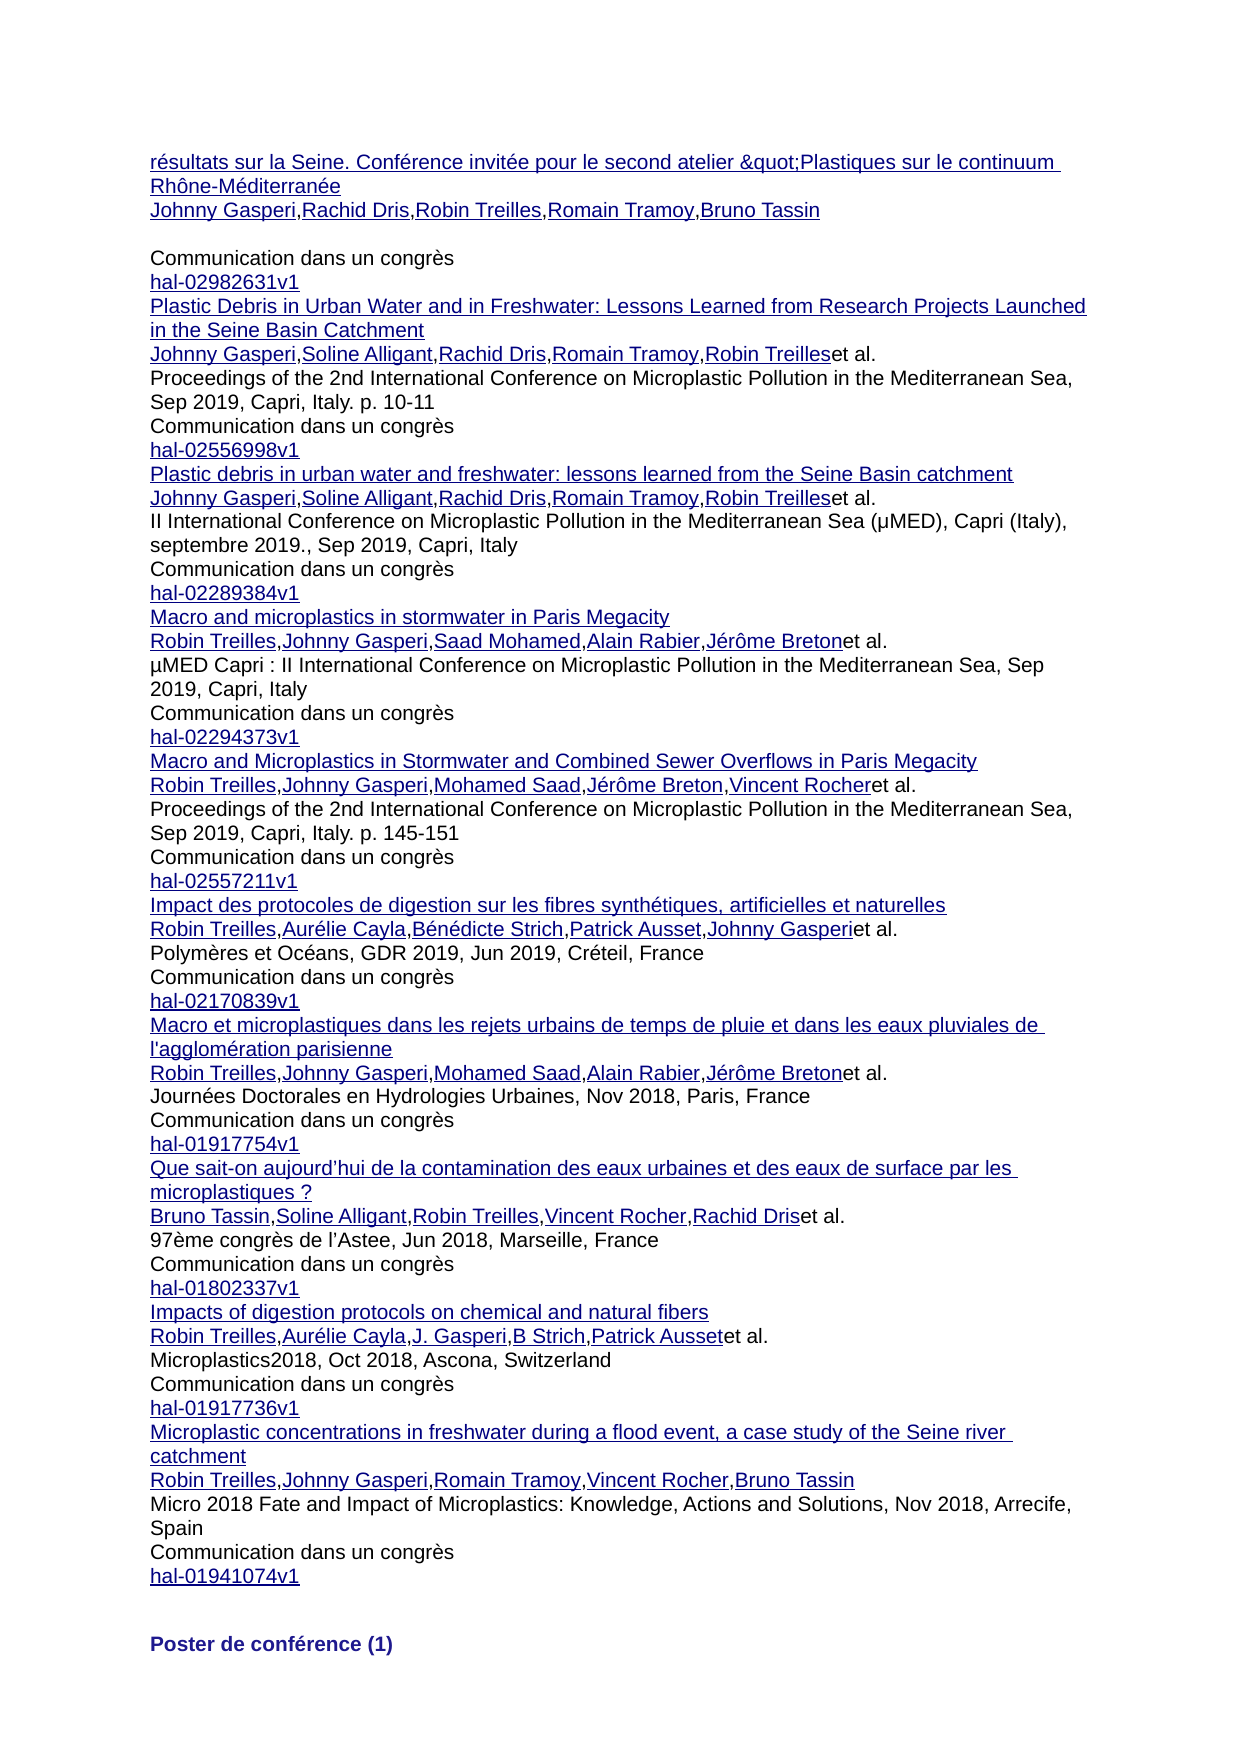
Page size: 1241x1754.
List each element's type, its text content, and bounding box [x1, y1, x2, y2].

table_cell Macro and Microplastics in Stormwater and Combined Sewer Overflows in Paris Megacity Robin Treilles,Johnny Gasperi,Mohamed Saad,Jérôme Breton,Vincent Rocheret al. Proceedings of the 2nd International Conference on Microplastic Pollution in the Mediterranean Sea, Sep 2019, Capri, Italy. p. 145-151 Communication dans un congrès hal-02557211v1 [150, 749, 1090, 893]
table_cell Impacts of digestion protocols on chemical and natural fibers Robin Treilles,Aurélie Cayla,J. Gasperi,B Strich,Patrick Aussetet al. Microplastics2018, Oct 2018, Ascona, Switzerland Communication dans un congrès hal-01917736v1 [150, 1300, 1090, 1420]
table_cell Macro et microplastiques dans les rejets urbains de temps de pluie et dans les eaux pluviales de l'agglomération parisienne Robin Treilles,Johnny Gasperi,Mohamed Saad,Alain Rabier,Jérôme Bretonet al. Journées Doctorales en Hydrologies Urbaines, Nov 2018, Paris, France Communication dans un congrès hal-01917754v1 [150, 1013, 1090, 1156]
table_cell Que sait-on aujourd’hui de la contamination des eaux urbaines et des eaux de surface par les microplastiques ? Bruno Tassin,Soline Alligant,Robin Treilles,Vincent Rocher,Rachid Driset al. 97ème congrès de l’Astee, Jun 2018, Marseille, France Communication dans un congrès hal-01802337v1 [150, 1156, 1090, 1300]
table_cell Microplastic concentrations in freshwater during a flood event, a case study of the Seine river catchment Robin Treilles,Johnny Gasperi,Romain Tramoy,Vincent Rocher,Bruno Tassin Micro 2018 Fate and Impact of Microplastics: Knowledge, Actions and Solutions, Nov 2018, Arrecife, Spain Communication dans un congrès hal-01941074v1 [150, 1420, 1090, 1587]
table_cell Plastic debris in urban water and freshwater: lessons learned from the Seine Basin catchment Johnny Gasperi,Soline Alligant,Rachid Dris,Romain Tramoy,Robin Treilleset al. II International Conference on Microplastic Pollution in the Mediterranean Sea (μMED), Capri (Italy), septembre 2019., Sep 2019, Capri, Italy Communication dans un congrès hal-02289384v1 [150, 461, 1090, 605]
table_cell Microplastiques dans les milieux récepteurs : définition, points de vigilance, et quelques exemples de résultats sur la Seine. Conférence invitée pour le second atelier &quot;Plastiques sur le continuum Rhône-Méditerranée Johnny Gasperi,Rachid Dris,Robin Treilles,Romain Tramoy,Bruno Tassin Communication dans un congrès hal-02982631v1 [150, 150, 1090, 294]
subtitle Poster de conférence (1) [150, 1632, 1090, 1656]
table_cell Plastic Debris in Urban Water and in Freshwater: Lessons Learned from Research Projects Launched in the Seine Basin Catchment Johnny Gasperi,Soline Alligant,Rachid Dris,Romain Tramoy,Robin Treilleset al. Proceedings of the 2nd International Conference on Microplastic Pollution in the Mediterranean Sea, Sep 2019, Capri, Italy. p. 10-11 Communication dans un congrès hal-02556998v1 [150, 294, 1090, 461]
table_cell Impact des protocoles de digestion sur les fibres synthétiques, artificielles et naturelles Robin Treilles,Aurélie Cayla,Bénédicte Strich,Patrick Ausset,Johnny Gasperiet al. Polymères et Océans, GDR 2019, Jun 2019, Créteil, France Communication dans un congrès hal-02170839v1 [150, 893, 1090, 1012]
table_cell Macro and microplastics in stormwater in Paris Megacity Robin Treilles,Johnny Gasperi,Saad Mohamed,Alain Rabier,Jérôme Bretonet al. µMED Capri : II International Conference on Microplastic Pollution in the Mediterranean Sea, Sep 2019, Capri, Italy Communication dans un congrès hal-02294373v1 [150, 605, 1090, 749]
